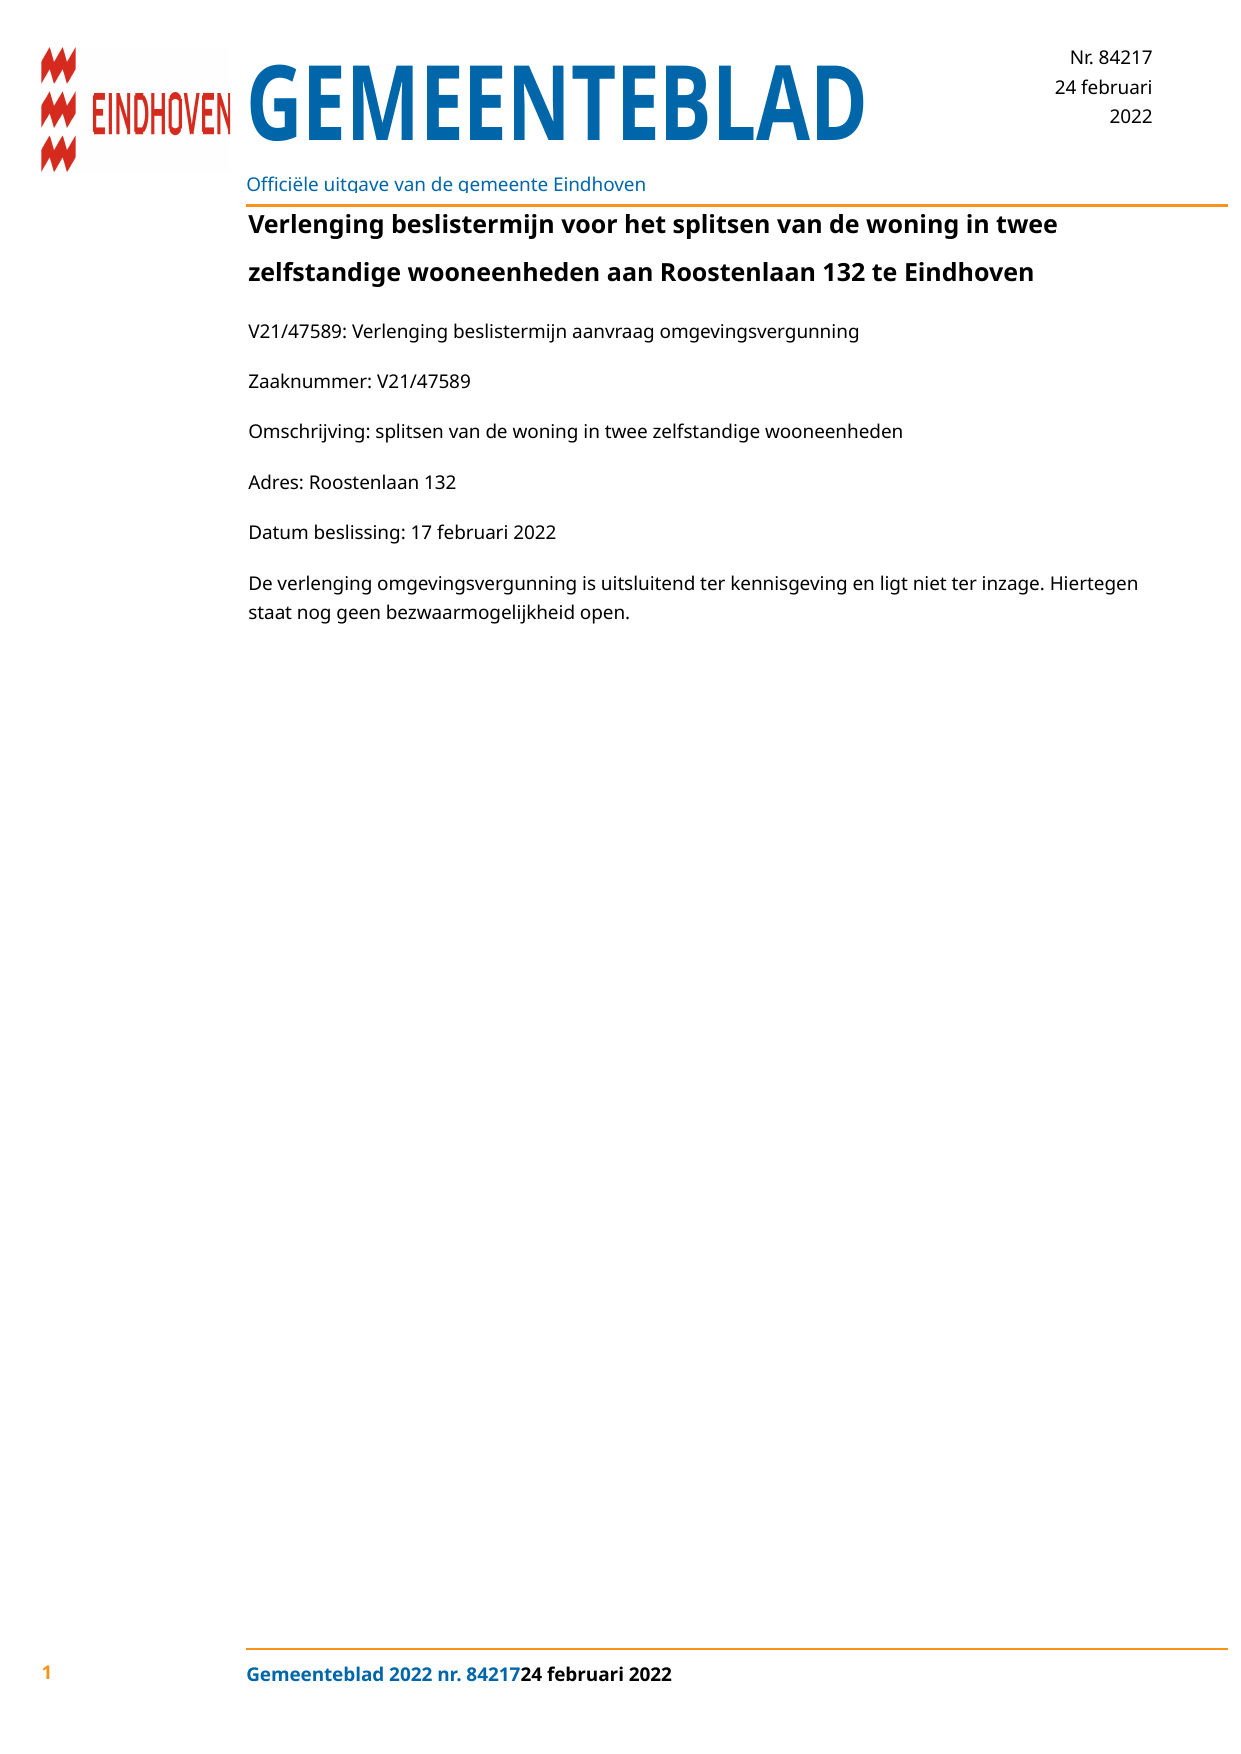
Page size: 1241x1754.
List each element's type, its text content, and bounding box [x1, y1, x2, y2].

text Zaaknummer: V21/47589 [248, 368, 1152, 394]
text Verlenging beslistermijn voor het splitsen van de woning in twee zelfstandige wooneenheden aan Roostenlaan 132 te Eindhoven [248, 207, 1152, 288]
text De verlenging omgevingsvergunning is uitsluitend ter kennisgeving en ligt niet ter inzage. Hiertegen staat nog geen bezwaarmogelijkheid open. [248, 570, 1152, 625]
text V21/47589: Verlenging beslistermijn aanvraag omgevingsvergunning [248, 318, 1152, 344]
text Datum beslissing: 17 februari 2022 [248, 519, 1152, 545]
picture [41, 47, 231, 172]
text Adres: Roostenlaan 132 [248, 469, 1152, 495]
text Omschrijving: splitsen van de woning in twee zelfstandige wooneenheden [248, 419, 1152, 444]
